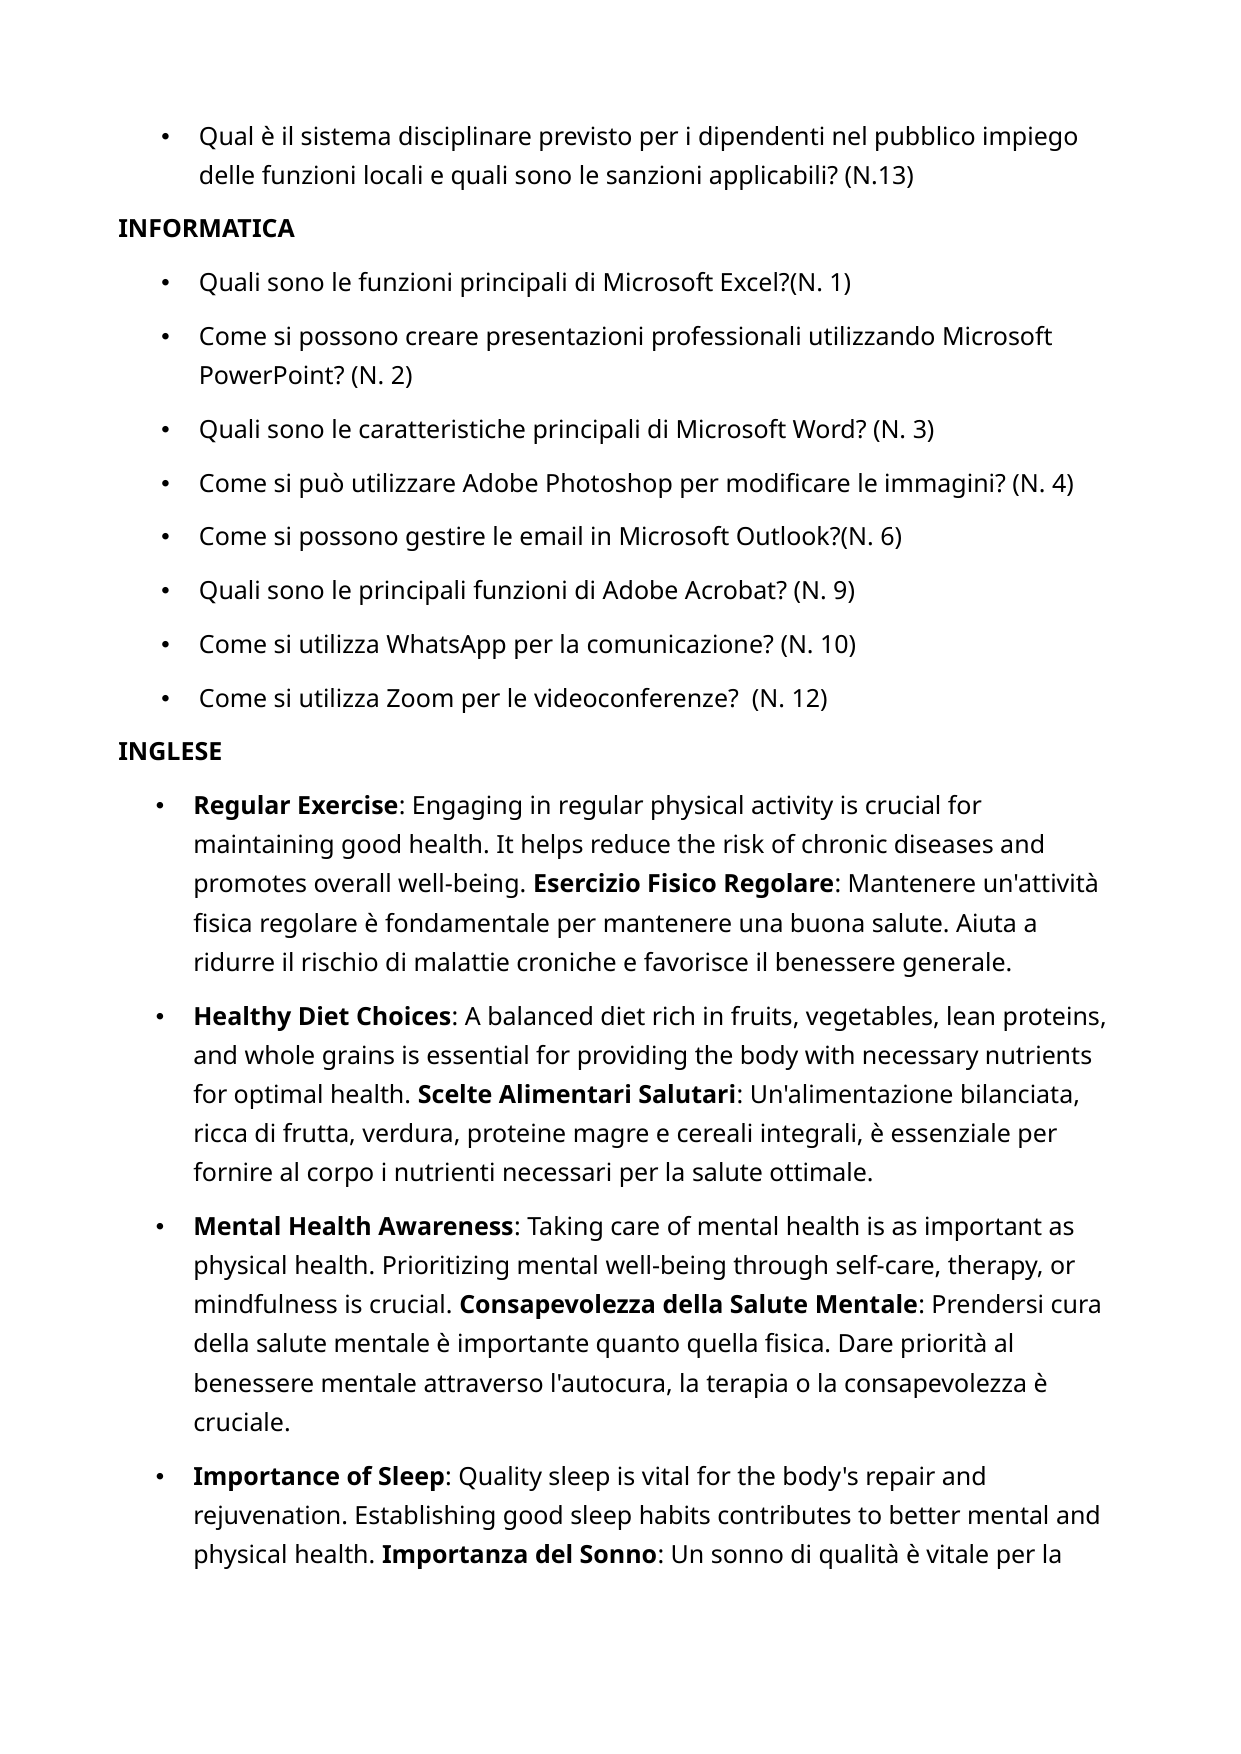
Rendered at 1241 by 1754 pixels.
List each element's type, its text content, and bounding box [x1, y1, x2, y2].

list Quali sono le caratteristiche principali di Microsoft Word? (N. 3) [161, 411, 1122, 446]
text INFORMATICA [118, 211, 1122, 245]
list Mental Health Awareness: Taking care of mental health is as important as physical health. Prioritizing mental well-being through self-care, therapy, or mindfulness is crucial. Consapevolezza della Salute Mentale: Prendersi cura della salute mentale è importante quanto quella fisica. Dare priorità al benessere mentale attraverso l'autocura, la terapia o la consapevolezza è cruciale. [156, 1208, 1122, 1438]
list Come si possono creare presentazioni professionali utilizzando Microsoft PowerPoint? (N. 2) [161, 318, 1122, 392]
list Quali sono le funzioni principali di Microsoft Excel?(N. 1) [161, 265, 1122, 299]
text INGLESE [118, 734, 1122, 768]
list Importance of Sleep: Quality sleep is vital for the body's repair and rejuvenation. Establishing good sleep habits contributes to better mental and physical health. Importanza del Sonno: Un sonno di qualità è vitale per la [156, 1458, 1122, 1571]
list Come si possono gestire le email in Microsoft Outlook?(N. 6) [161, 519, 1122, 553]
list Come si può utilizzare Adobe Photoshop per modificare le immagini? (N. 4) [161, 465, 1122, 499]
list Qual è il sistema disciplinare previsto per i dipendenti nel pubblico impiego delle funzioni locali e quali sono le sanzioni applicabili? (N.13) [161, 118, 1122, 191]
list Come si utilizza Zoom per le videoconferenze? (N. 12) [161, 680, 1122, 714]
list Healthy Diet Choices: A balanced diet rich in fruits, vegetables, lean proteins, and whole grains is essential for providing the body with necessary nutrients for optimal health. Scelte Alimentari Salutari: Un'alimentazione bilanciata, ricca di frutta, verdura, proteine magre e cereali integrali, è essenziale per fornire al corpo i nutrienti necessari per la salute ottimale. [156, 998, 1122, 1189]
list Come si utilizza WhatsApp per la comunicazione? (N. 10) [161, 626, 1122, 661]
list Regular Exercise: Engaging in regular physical activity is crucial for maintaining good health. It helps reduce the risk of chronic diseases and promotes overall well-being. Esercizio Fisico Regolare: Mantenere un'attività fisica regolare è fondamentale per mantenere una buona salute. Aiuta a ridurre il rischio di malattie croniche e favorisce il benessere generale. [156, 788, 1122, 978]
list Quali sono le principali funzioni di Adobe Acrobat? (N. 9) [161, 573, 1122, 607]
